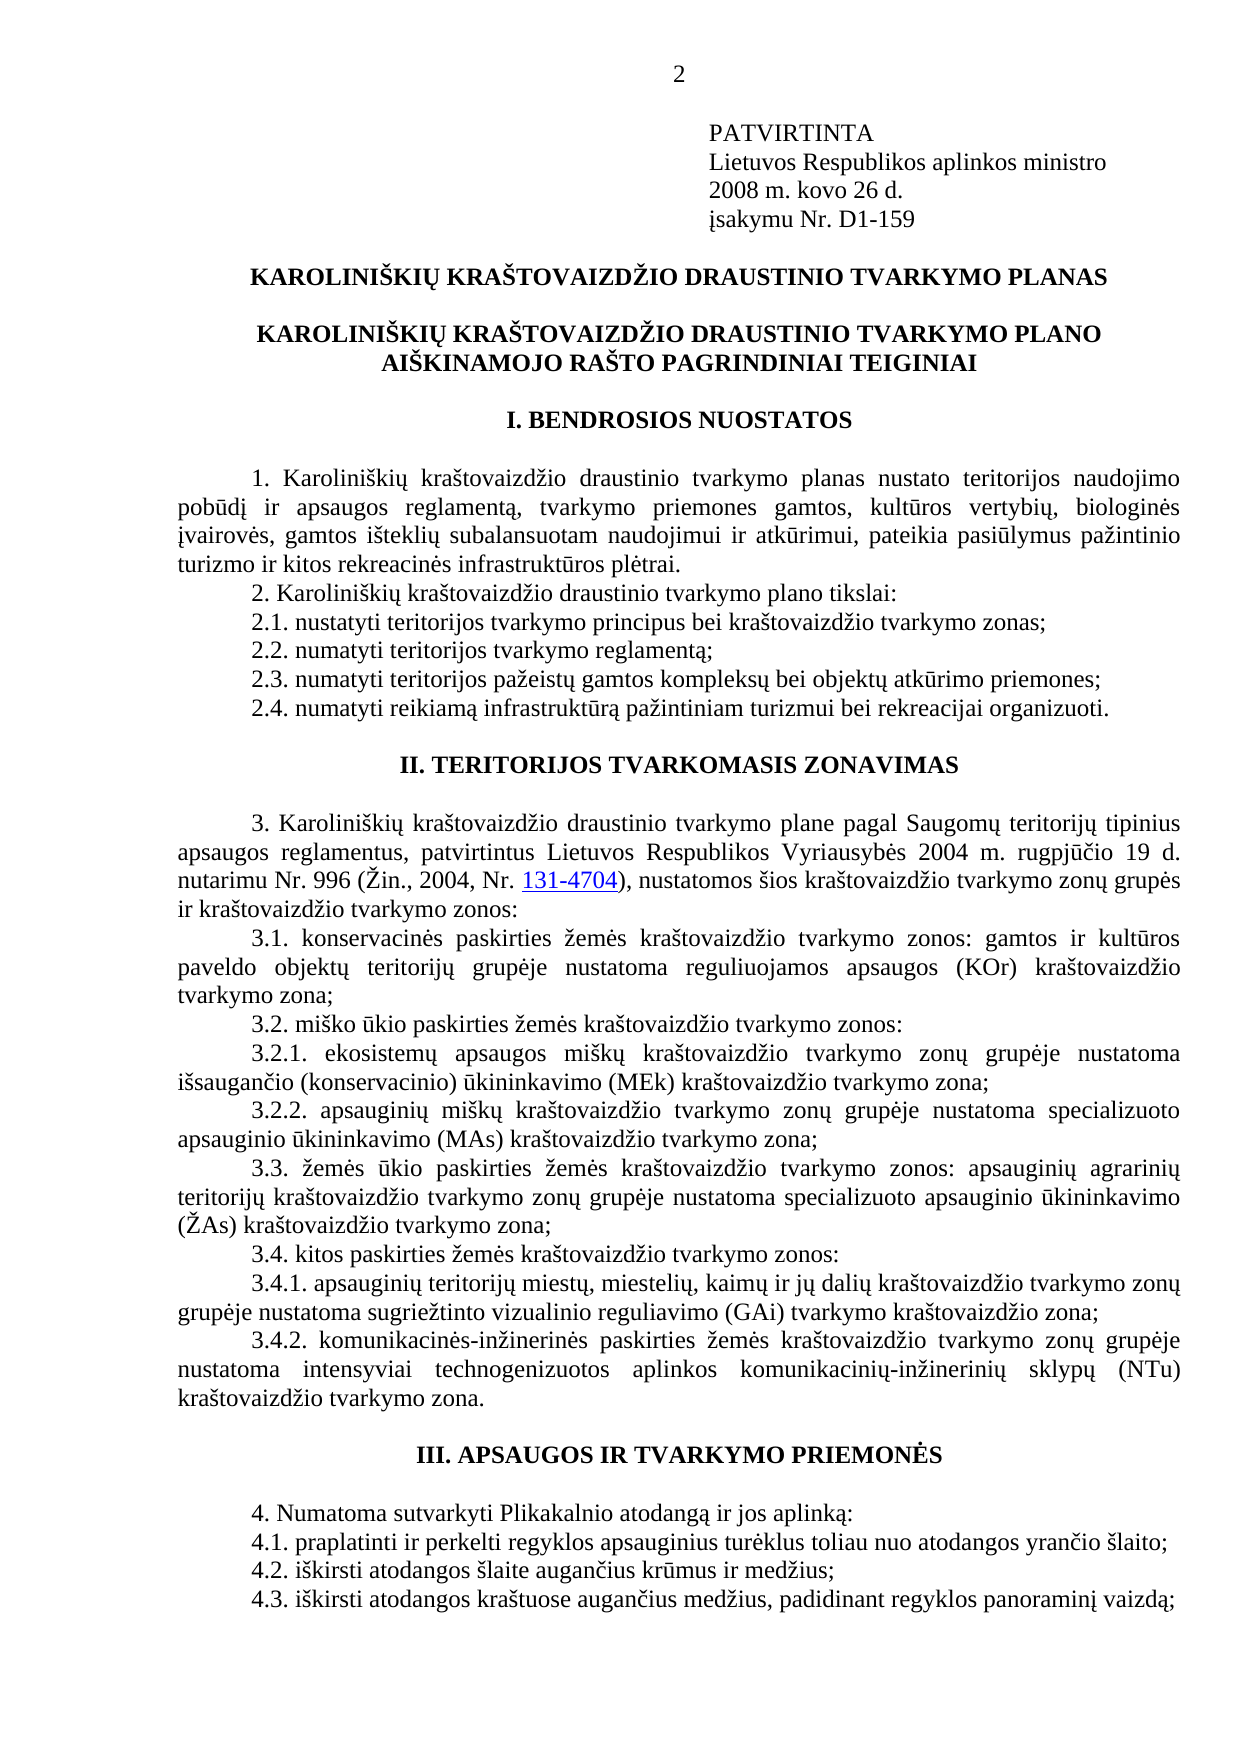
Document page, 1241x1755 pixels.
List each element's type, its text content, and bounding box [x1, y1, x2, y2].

text II. TERITORIJOS TVARKOMASIS ZONAVIMAS [177, 751, 1181, 779]
text 4. Numatoma sutvarkyti Plikakalnio atodangą ir jos aplinką: [177, 1498, 1181, 1527]
text 4.3. iškirsti atodangos kraštuose augančius medžius, padidinant regyklos panoraminį vaizdą; [177, 1584, 1181, 1613]
text 2.1. nustatyti teritorijos tvarkymo principus bei kraštovaizdžio tvarkymo zonas; [177, 607, 1181, 636]
text I. BENDROSIOS NUOSTATOS [177, 406, 1181, 434]
text įsakymu Nr. D1-159 [177, 204, 1181, 233]
text 3.1. konservacinės paskirties žemės kraštovaizdžio tvarkymo zonos: gamtos ir kultūros paveldo objektų teritorijų grupėje nustatoma reguliuojamos apsaugos (KOr) kraštovaizdžio tvarkymo zona; [177, 923, 1181, 1009]
text 2.2. numatyti teritorijos tvarkymo reglamentą; [177, 636, 1181, 664]
text 2008 m. kovo 26 d. [177, 176, 1181, 204]
text 3.2.2. apsauginių miškų kraštovaizdžio tvarkymo zonų grupėje nustatoma specializuoto apsauginio ūkininkavimo (MAs) kraštovaizdžio tvarkymo zona; [177, 1096, 1181, 1153]
text 2.4. numatyti reikiamą infrastruktūrą pažintiniam turizmui bei rekreacijai organizuoti. [177, 693, 1181, 722]
text 2. Karoliniškių kraštovaizdžio draustinio tvarkymo plano tikslai: [177, 578, 1181, 607]
text 2.3. numatyti teritorijos pažeistų gamtos kompleksų bei objektų atkūrimo priemones; [177, 664, 1181, 693]
text 3. Karoliniškių kraštovaizdžio draustinio tvarkymo plane pagal Saugomų teritorijų tipinius apsaugos reglamentus, patvirtintus Lietuvos Respublikos Vyriausybės 2004 m. rugpjūčio 19 d. nutarimu Nr. 996 (Žin., 2004, Nr. 131-4704), nustatomos šios kraštovaizdžio tvarkymo zonų grupės ir kraštovaizdžio tvarkymo zonos: [177, 808, 1181, 923]
text 3.4.1. apsauginių teritorijų miestų, miestelių, kaimų ir jų dalių kraštovaizdžio tvarkymo zonų grupėje nustatoma sugriežtinto vizualinio reguliavimo (GAi) tvarkymo kraštovaizdžio zona; [177, 1268, 1181, 1326]
text 4.1. praplatinti ir perkelti regyklos apsauginius turėklus toliau nuo atodangos yrančio šlaito; [177, 1527, 1181, 1556]
text 3.2.1. ekosistemų apsaugos miškų kraštovaizdžio tvarkymo zonų grupėje nustatoma išsaugančio (konservacinio) ūkininkavimo (MEk) kraštovaizdžio tvarkymo zona; [177, 1038, 1181, 1096]
text 3.2. miško ūkio paskirties žemės kraštovaizdžio tvarkymo zonos: [177, 1009, 1181, 1038]
text III. APSAUGOS IR TVARKYMO PRIEMONĖS [177, 1441, 1181, 1469]
text 3.3. žemės ūkio paskirties žemės kraštovaizdžio tvarkymo zonos: apsauginių agrarinių teritorijų kraštovaizdžio tvarkymo zonų grupėje nustatoma specializuoto apsauginio ūkininkavimo (ŽAs) kraštovaizdžio tvarkymo zona; [177, 1153, 1181, 1239]
text PATVIRTINTA [177, 118, 1181, 147]
text 1. Karoliniškių kraštovaizdžio draustinio tvarkymo planas nustato teritorijos naudojimo pobūdį ir apsaugos reglamentą, tvarkymo priemones gamtos, kultūros vertybių, biologinės įvairovės, gamtos išteklių subalansuotam naudojimui ir atkūrimui, pateikia pasiūlymus pažintinio turizmo ir kitos rekreacinės infrastruktūros plėtrai. [177, 463, 1181, 578]
text 4.2. iškirsti atodangos šlaite augančius krūmus ir medžius; [177, 1556, 1181, 1584]
text 3.4.2. komunikacinės-inžinerinės paskirties žemės kraštovaizdžio tvarkymo zonų grupėje nustatoma intensyviai technogenizuotos aplinkos komunikacinių-inžinerinių sklypų (NTu) kraštovaizdžio tvarkymo zona. [177, 1326, 1181, 1412]
text 3.4. kitos paskirties žemės kraštovaizdžio tvarkymo zonos: [177, 1239, 1181, 1268]
text Lietuvos Respublikos aplinkos ministro [177, 147, 1181, 176]
text KAROLINIŠKIŲ KRAŠTOVAIZDŽIO DRAUSTINIO TVARKYMO PLANAS [177, 262, 1181, 291]
text KAROLINIŠKIŲ KRAŠTOVAIZDŽIO DRAUSTINIO TVARKYMO PLANO AIŠKINAMOJO RAŠTO PAGRINDINIAI TEIGINIAI [177, 319, 1181, 377]
